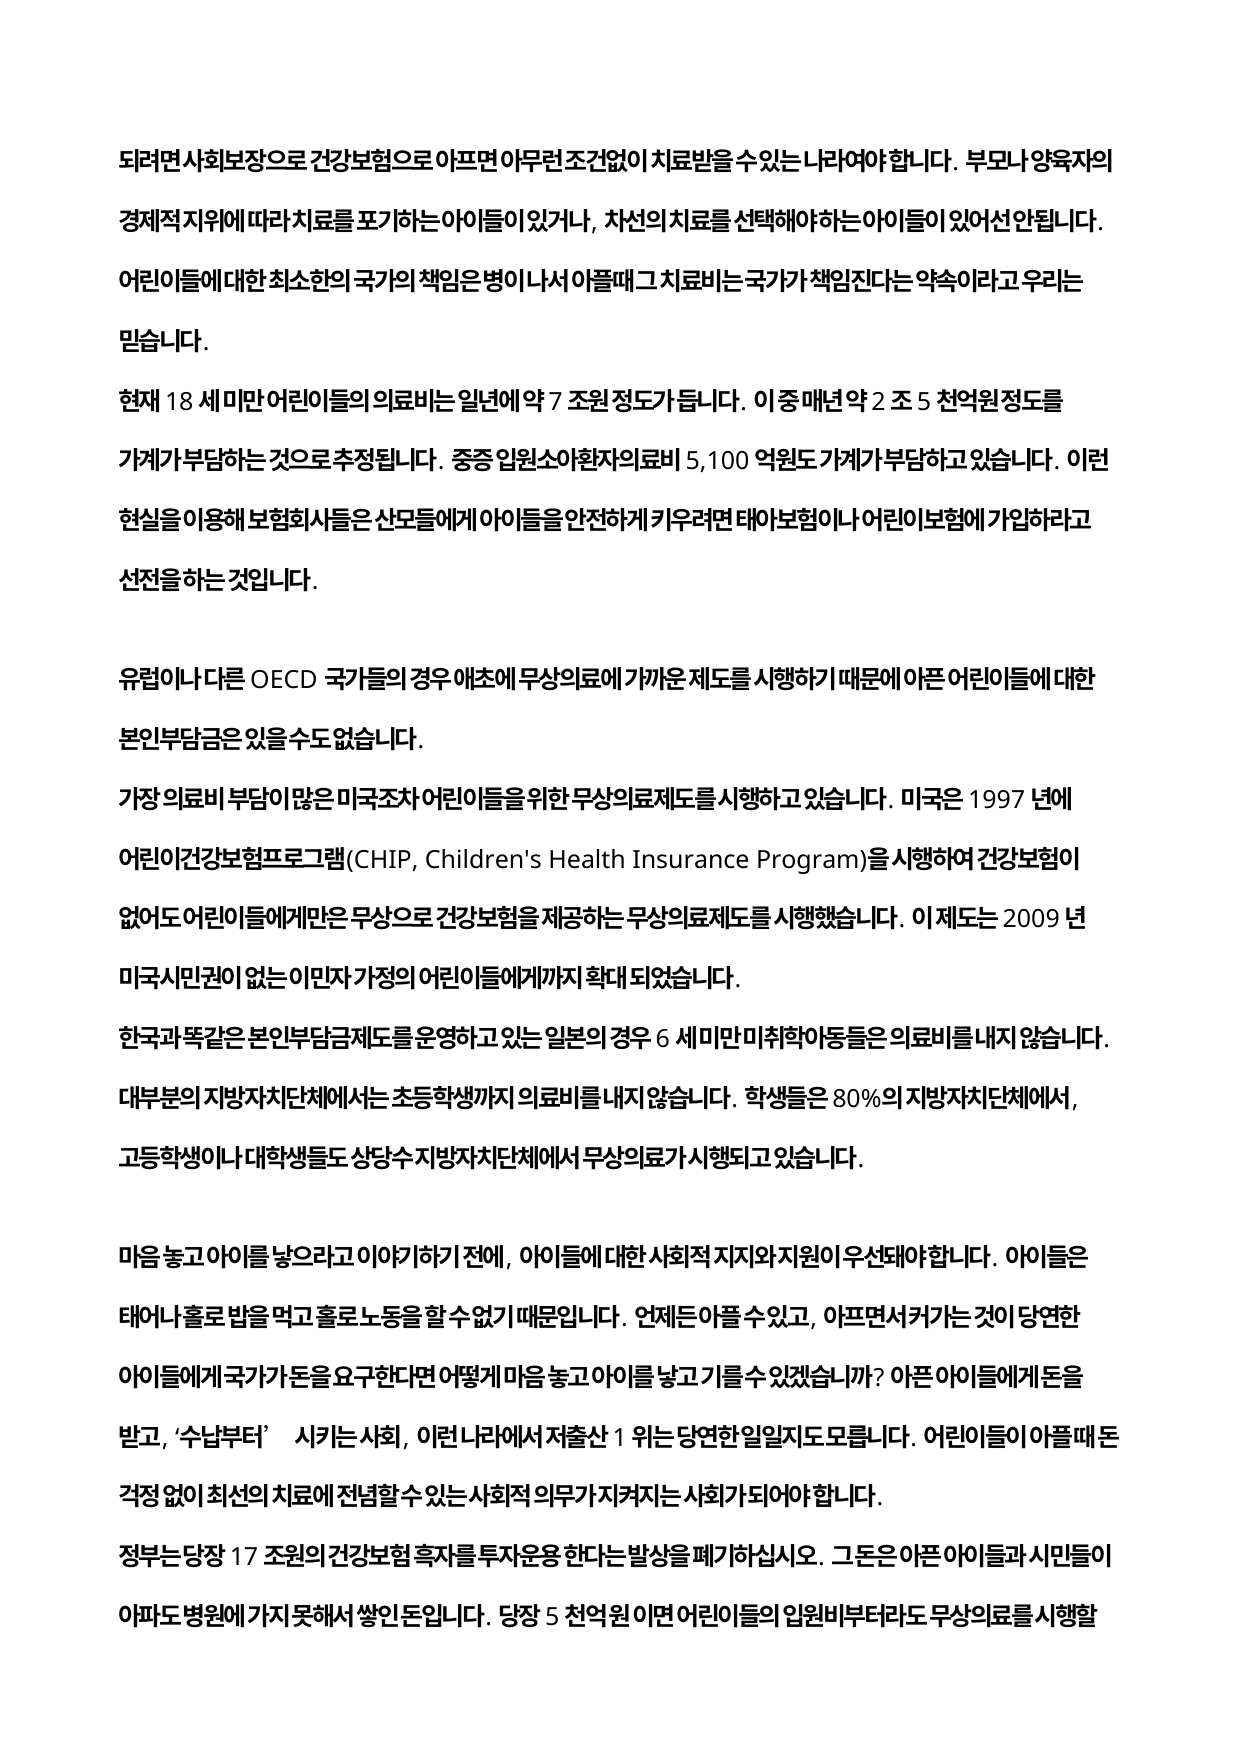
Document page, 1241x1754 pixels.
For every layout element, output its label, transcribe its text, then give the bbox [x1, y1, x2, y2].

text 되려면 사회보장으로 건강보험으로 아프면 아무런 조건없이 치료받을 수 있는 나라여야 합니다. 부모나 양육자의 경제적 지위에 따라 치료를 포기하는 아이들이 있거나, 차선의 치료를 선택해야 하는 아이들이 있어선 안됩니다. 어린이들에 대한 최소한의 국가의 책임은 병이 나서 아플때 그 치료비는 국가가 책임진다는 약속이라고 우리는 믿습니다. [118, 142, 1122, 357]
text 가장 의료비 부담이 많은 미국조차 어린이들을 위한 무상의료제도를 시행하고 있습니다. 미국은 1997년에 어린이건강보험프로그램(CHIP, Children's Health Insurance Program)을 시행하여 건강보험이 없어도 어린이들에게만은 무상으로 건강보험을 제공하는 무상의료제도를 시행했습니다. 이 제도는 2009년 미국시민권이 없는 이민자 가정의 어린이들에게까지 확대 되었습니다. [118, 779, 1122, 995]
text 유럽이나 다른 OECD 국가들의 경우 애초에 무상의료에 가까운 제도를 시행하기 때문에 아픈 어린이들에 대한 본인부담금은 있을 수도 없습니다. [118, 660, 1122, 756]
text 정부는 당장 17조원의 건강보험 흑자를 투자운용 한다는 발상을 폐기하십시오. 그 돈은 아픈 아이들과 시민들이 아파도 병원에 가지 못해서 쌓인 돈입니다. 당장 5천억 원 이면 어린이들의 입원비부터라도 무상의료를 시행할 [118, 1537, 1122, 1633]
text 마음 놓고 아이를 낳으라고 이야기하기 전에, 아이들에 대한 사회적 지지와 지원이 우선돼야 합니다. 아이들은 태어나 홀로 밥을 먹고 홀로 노동을 할 수 없기 때문입니다. 언제든 아플 수 있고, 아프면서 커가는 것이 당연한 아이들에게 국가가 돈을 요구한다면 어떻게 마음 놓고 아이를 낳고 기를 수 있겠습니까? 아픈 아이들에게 돈을 받고, ‘수납부터’ 시키는 사회, 이런 나라에서 저출산 1위는 당연한 일일지도 모릅니다. 어린이들이 아플 때 돈 걱정 없이 최선의 치료에 전념할 수 있는 사회적 의무가 지켜지는 사회가 되어야 합니다. [118, 1238, 1122, 1513]
text 현재 18세 미만 어린이들의 의료비는 일년에 약 7조원 정도가 듭니다. 이 중 매년 약 2조 5천억원 정도를 가계가 부담하는 것으로 추정됩니다. 중증 입원소아환자의료비 5,100억원도 가계가 부담하고 있습니다. 이런 현실을 이용해 보험회사들은 산모들에게 아이들을 안전하게 키우려면 태아보험이나 어린이보험에 가입하라고 선전을 하는 것입니다. [118, 381, 1122, 597]
text 한국과 똑같은 본인부담금제도를 운영하고 있는 일본의 경우 6세 미만 미취학아동들은 의료비를 내지 않습니다. 대부분의 지방자치단체에서는 초등학생까지 의료비를 내지 않습니다. 학생들은 80%의 지방자치단체에서, 고등학생이나 대학생들도 상당수 지방자치단체에서 무상의료가 시행되고 있습니다. [118, 1018, 1122, 1174]
